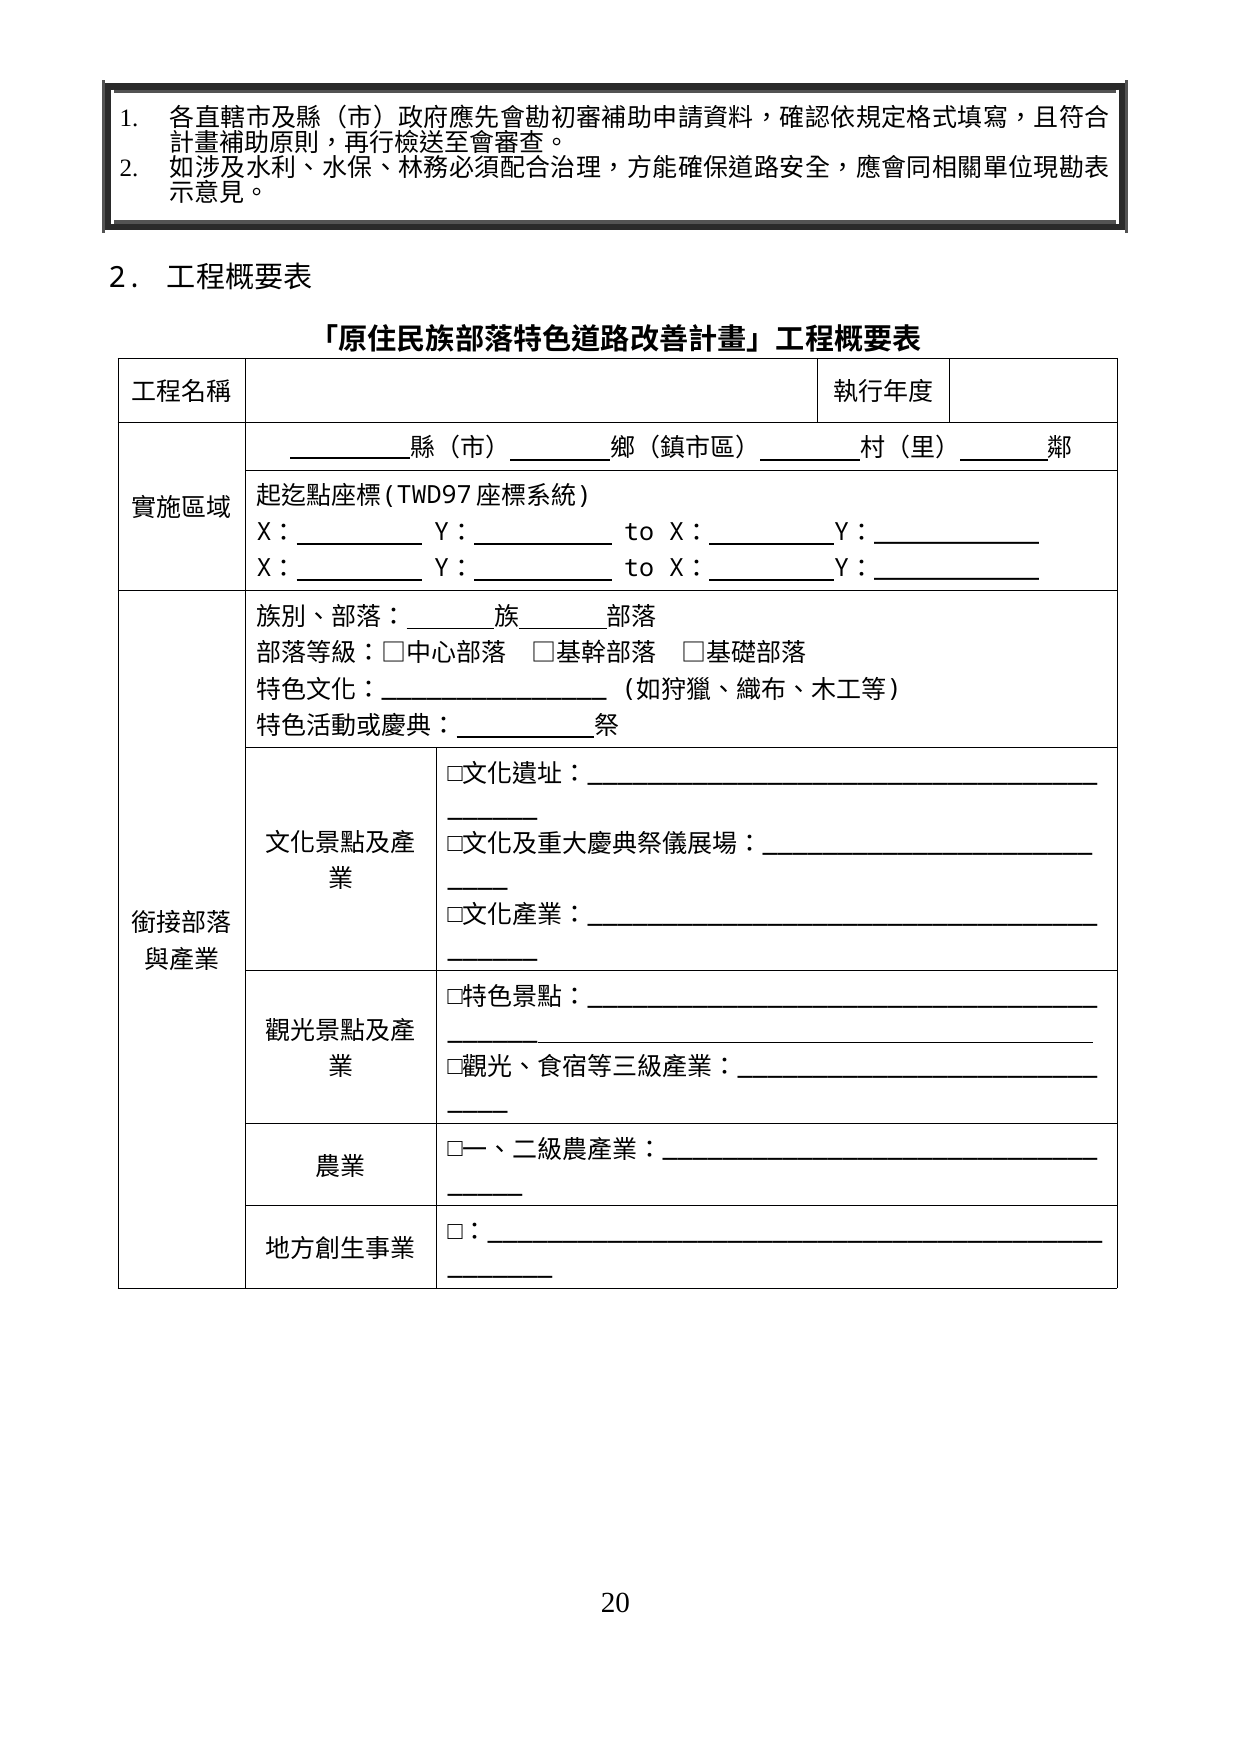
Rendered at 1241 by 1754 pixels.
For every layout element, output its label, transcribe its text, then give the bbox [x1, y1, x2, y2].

list 工程概要表 [108, 233, 1122, 295]
table_cell 起迄點座標(TWD97座標系統) X： Y： to X： Y：___________ X： Y： to X： Y：___________ [246, 471, 1117, 590]
table_cell 地方創生事業 [246, 1206, 436, 1287]
table_header [950, 359, 1117, 421]
table_cell 農業 [246, 1124, 436, 1205]
table_header 執行年度 [818, 359, 949, 421]
table_cell □一、二級農產業：__________________________________ [437, 1124, 1117, 1205]
table_cell 族別、部落： 族 部落 部落等級：□中心部落 □基幹部落 □基礎部落 特色文化：_______________ (如狩獵、織布、木工等) 特色活動或慶典： 祭 [246, 591, 1117, 747]
text 「原住民族部落特色道路改善計畫」工程概要表 [108, 295, 1122, 358]
table_cell 文化景點及產業 [246, 748, 436, 970]
table_header [246, 359, 817, 421]
table_cell □：________________________________________________ [437, 1206, 1117, 1287]
table_cell 觀光景點及產業 [246, 971, 436, 1123]
table_cell 實施區域 [119, 423, 245, 590]
table_header 工程名稱 [119, 359, 245, 421]
table_cell □文化遺址：________________________________________ □文化及重大慶典祭儀展場：__________________________ □文化產業：________________________________________ [437, 748, 1117, 970]
table_header 各直轄市及縣（市）政府應先會勘初審補助申請資料，確認依規定格式填寫，且符合計畫補助原則，再行檢送至會審查。 如涉及水利、水保、林務必須配合治理，方能確保道路安全，應會同相關單位現勘表示意見。 [114, 93, 1116, 220]
table_cell □特色景點：________________________________________ □觀光、食宿等三級產業：____________________________ [437, 971, 1117, 1123]
table_cell 縣（市） 鄉（鎮市區） 村（里） 鄰 [246, 423, 1117, 469]
table_cell 銜接部落與產業 [119, 591, 245, 1287]
